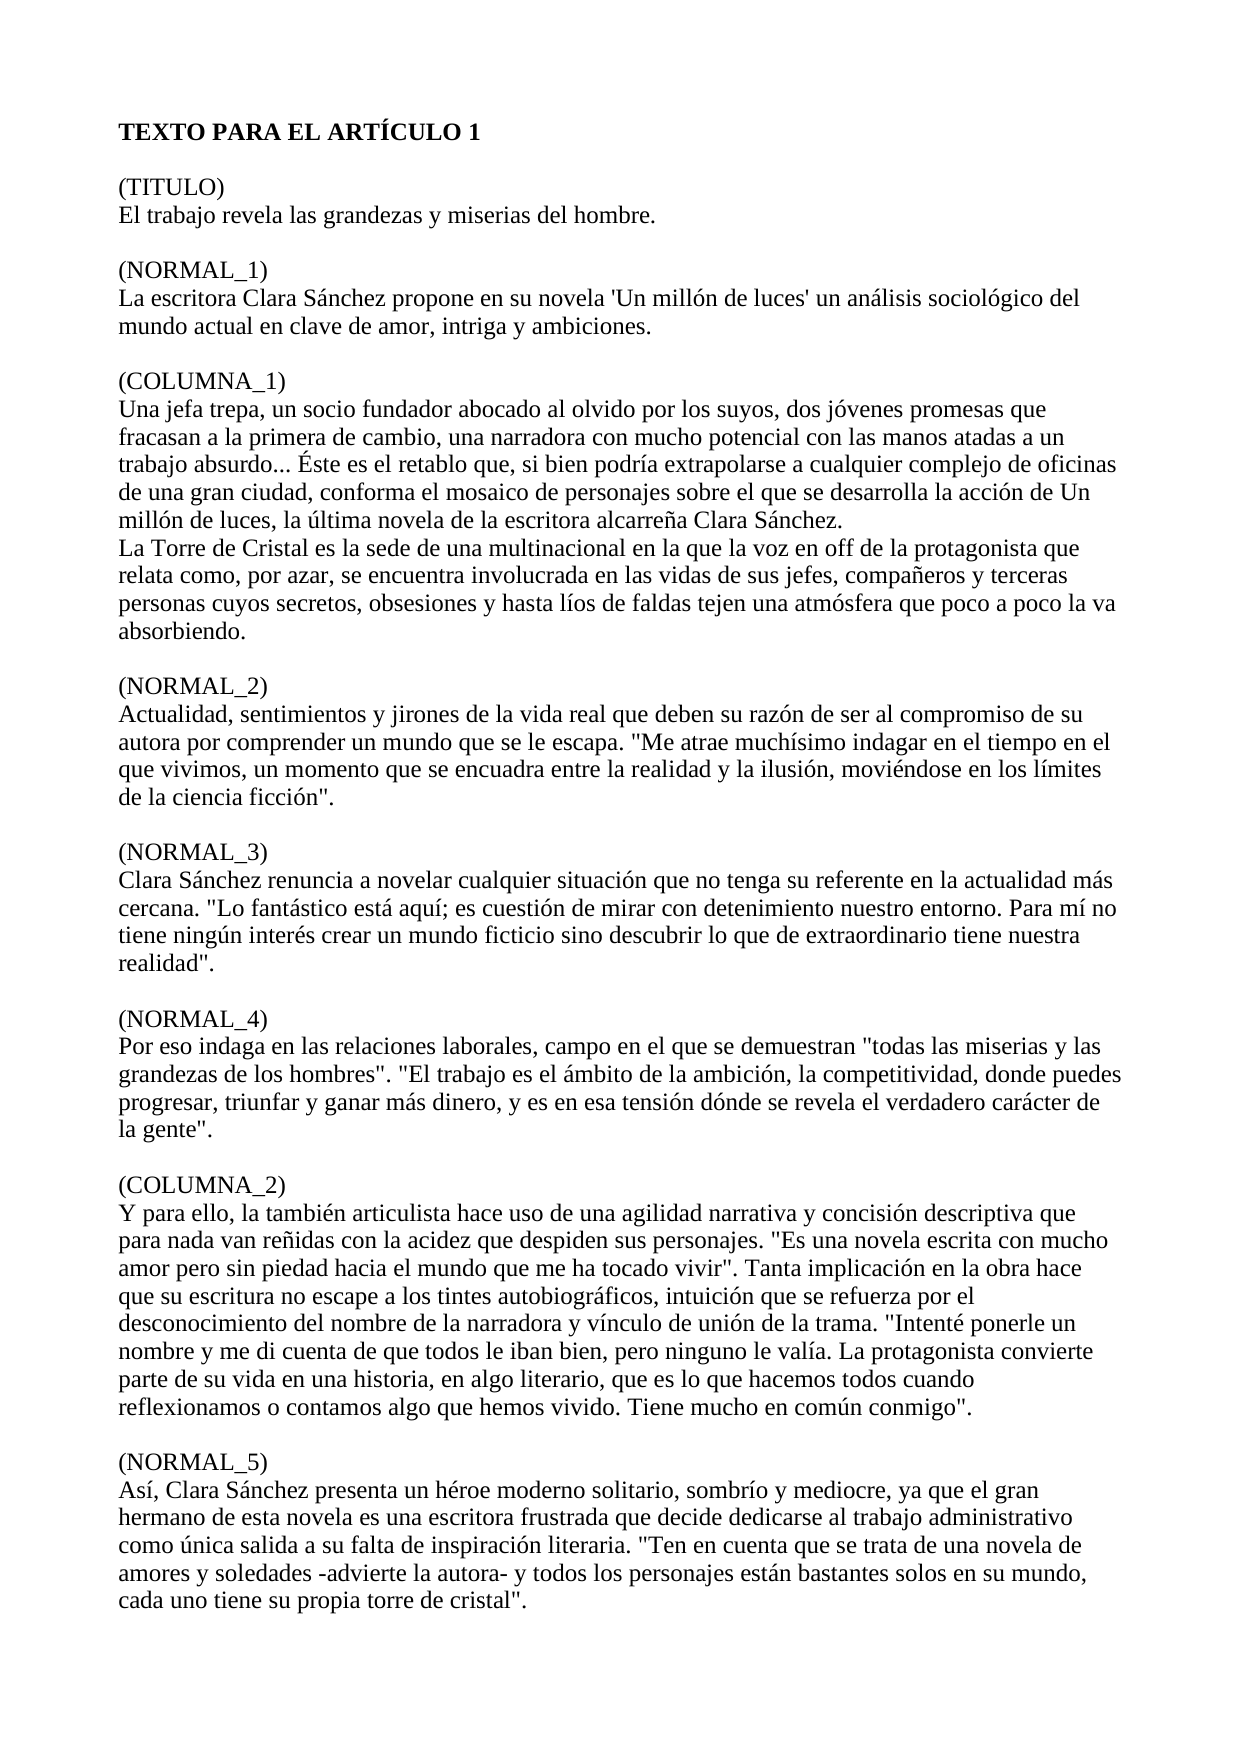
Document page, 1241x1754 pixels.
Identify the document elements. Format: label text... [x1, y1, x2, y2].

text (NORMAL_4) [118, 1005, 1122, 1032]
text Y para ello, la también articulista hace uso de una agilidad narrativa y concisión descriptiva que para nada van reñidas con la acidez que despiden sus personajes. "Es una novela escrita con mucho amor pero sin piedad hacia el mundo que me ha tocado vivir". Tanta implicación en la obra hace que su escritura no escape a los tintes autobiográficos, intuición que se refuerza por el desconocimiento del nombre de la narradora y vínculo de unión de la trama. "Intenté ponerle un nombre y me di cuenta de que todos le iban bien, pero ninguno le valía. La protagonista convierte parte de su vida en una historia, en algo literario, que es lo que hacemos todos cuando reflexionamos o contamos algo que hemos vivido. Tiene mucho en común conmigo". [118, 1199, 1122, 1420]
text TEXTO PARA EL ARTÍCULO 1 [118, 118, 1122, 146]
text El trabajo revela las grandezas y miserias del hombre. [118, 201, 1122, 229]
text (NORMAL_2) [118, 672, 1122, 700]
text (TITULO) [118, 173, 1122, 201]
text Por eso indaga en las relaciones laborales, campo en el que se demuestran "todas las miserias y las grandezas de los hombres". "El trabajo es el ámbito de la ambición, la competitividad, donde puedes progresar, triunfar y ganar más dinero, y es en esa tensión dónde se revela el verdadero carácter de la gente". [118, 1032, 1122, 1143]
text Así, Clara Sánchez presenta un héroe moderno solitario, sombrío y mediocre, ya que el gran hermano de esta novela es una escritora frustrada que decide dedicarse al trabajo administrativo como única salida a su falta de inspiración literaria. "Ten en cuenta que se trata de una novela de amores y soledades -advierte la autora- y todos los personajes están bastantes solos en su mundo, cada uno tiene su propia torre de cristal". [118, 1476, 1122, 1614]
text La escritora Clara Sánchez propone en su novela 'Un millón de luces' un análisis sociológico del mundo actual en clave de amor, intriga y ambiciones. [118, 284, 1122, 340]
text (COLUMNA_2) [118, 1171, 1122, 1199]
text (NORMAL_1) [118, 257, 1122, 284]
text La Torre de Cristal es la sede de una multinacional en la que la voz en off de la protagonista que relata como, por azar, se encuentra involucrada en las vidas de sus jefes, compañeros y terceras personas cuyos secretos, obsesiones y hasta líos de faldas tejen una atmósfera que poco a poco la va absorbiendo. [118, 534, 1122, 644]
text (COLUMNA_1) [118, 367, 1122, 395]
text Una jefa trepa, un socio fundador abocado al olvido por los suyos, dos jóvenes promesas que fracasan a la primera de cambio, una narradora con mucho potencial con las manos atadas a un trabajo absurdo... Éste es el retablo que, si bien podría extrapolarse a cualquier complejo de oficinas de una gran ciudad, conforma el mosaico de personajes sobre el que se desarrolla la acción de Un millón de luces, la última novela de la escritora alcarreña Clara Sánchez. [118, 395, 1122, 534]
text Clara Sánchez renuncia a novelar cualquier situación que no tenga su referente en la actualidad más cercana. "Lo fantástico está aquí; es cuestión de mirar con detenimiento nuestro entorno. Para mí no tiene ningún interés crear un mundo ficticio sino descubrir lo que de extraordinario tiene nuestra realidad". [118, 866, 1122, 977]
text (NORMAL_5) [118, 1448, 1122, 1476]
text (NORMAL_3) [118, 838, 1122, 866]
text Actualidad, sentimientos y jirones de la vida real que deben su razón de ser al compromiso de su autora por comprender un mundo que se le escapa. "Me atrae muchísimo indagar en el tiempo en el que vivimos, un momento que se encuadra entre la realidad y la ilusión, moviéndose en los límites de la ciencia ficción". [118, 700, 1122, 811]
